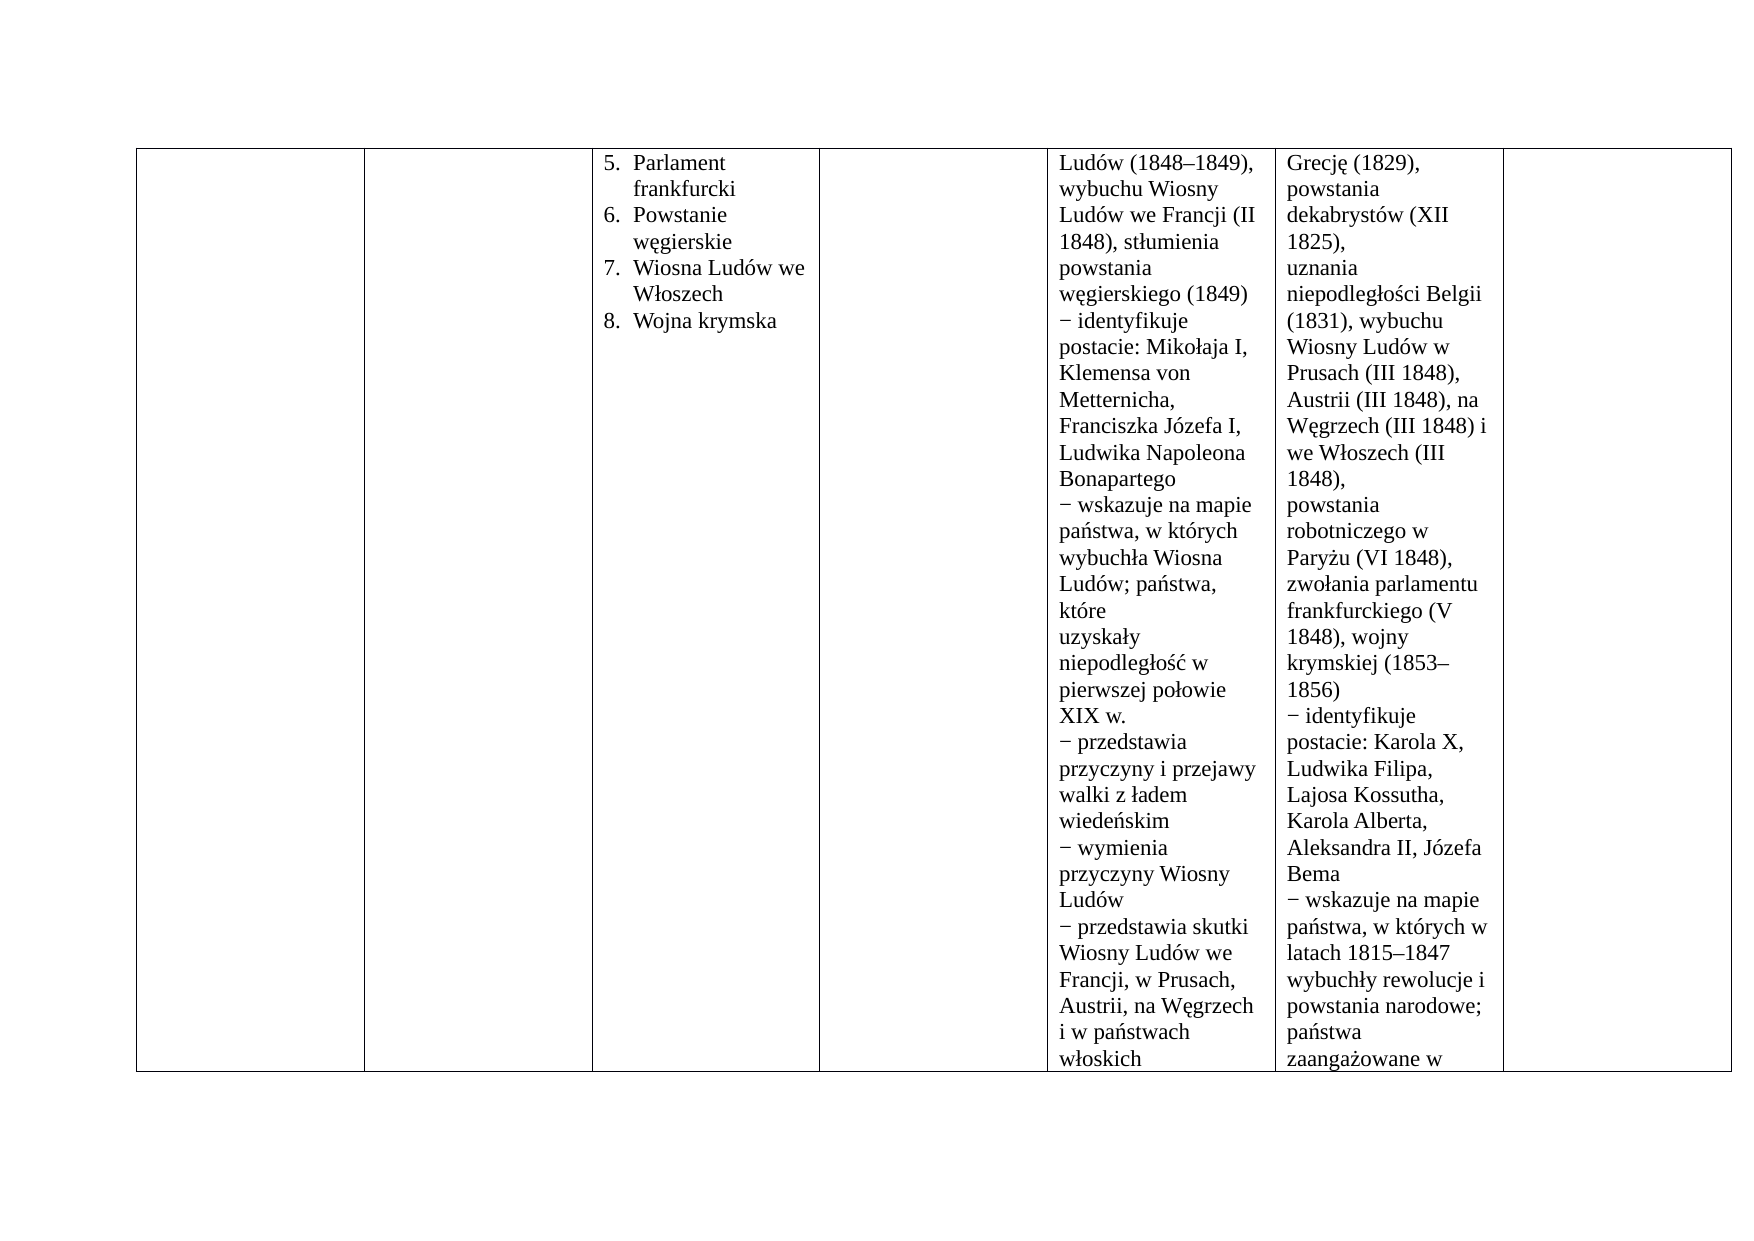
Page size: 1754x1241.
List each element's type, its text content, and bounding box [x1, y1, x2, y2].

table_cell [365, 149, 592, 1071]
table_cell Grecję (1829), powstania dekabrystów (XII 1825), uznania niepodległości Belgii (1831), wybuchu Wiosny Ludów w Prusach (III 1848), Austrii (III 1848), na Węgrzech (III 1848) i we Włoszech (III 1848), powstania robotniczego w Paryżu (VI 1848), zwołania parlamentu frankfurckiego (V 1848), wojny krymskiej (1853–1856) − identyfikuje postacie: Karola X, Ludwika Filipa, Lajosa Kossutha, Karola Alberta, Aleksandra II, Józefa Bema − wskazuje na mapie państwa, w których w latach 1815–1847 wybuchły rewolucje i powstania narodowe; państwa zaangażowane w [1276, 149, 1503, 1071]
table_cell [820, 149, 1047, 1071]
table_cell Ludów (1848–1849), wybuchu Wiosny Ludów we Francji (II 1848), stłumienia powstania węgierskiego (1849) − identyfikuje postacie: Mikołaja I, Klemensa von Metternicha, Franciszka Józefa I, Ludwika Napoleona Bonapartego − wskazuje na mapie państwa, w których wybuchła Wiosna Ludów; państwa, które uzyskały niepodległość w pierwszej połowie XIX w. − przedstawia przyczyny i przejawy walki z ładem wiedeńskim − wymienia przyczyny Wiosny Ludów − przedstawia skutki Wiosny Ludów we Francji, w Prusach, Austrii, na Węgrzech i w państwach włoskich [1048, 149, 1275, 1071]
table_cell [1504, 149, 1731, 1071]
table_cell Walka z ładem wiedeńskim Niepodległość Grecji Początek Wiosny Ludów Wystąpienia w Niemczech i Austrii Parlament frankfurcki Powstanie węgierskie Wiosna Ludów we Włoszech Wojna krymska [593, 149, 819, 1071]
table_cell [137, 149, 364, 1071]
